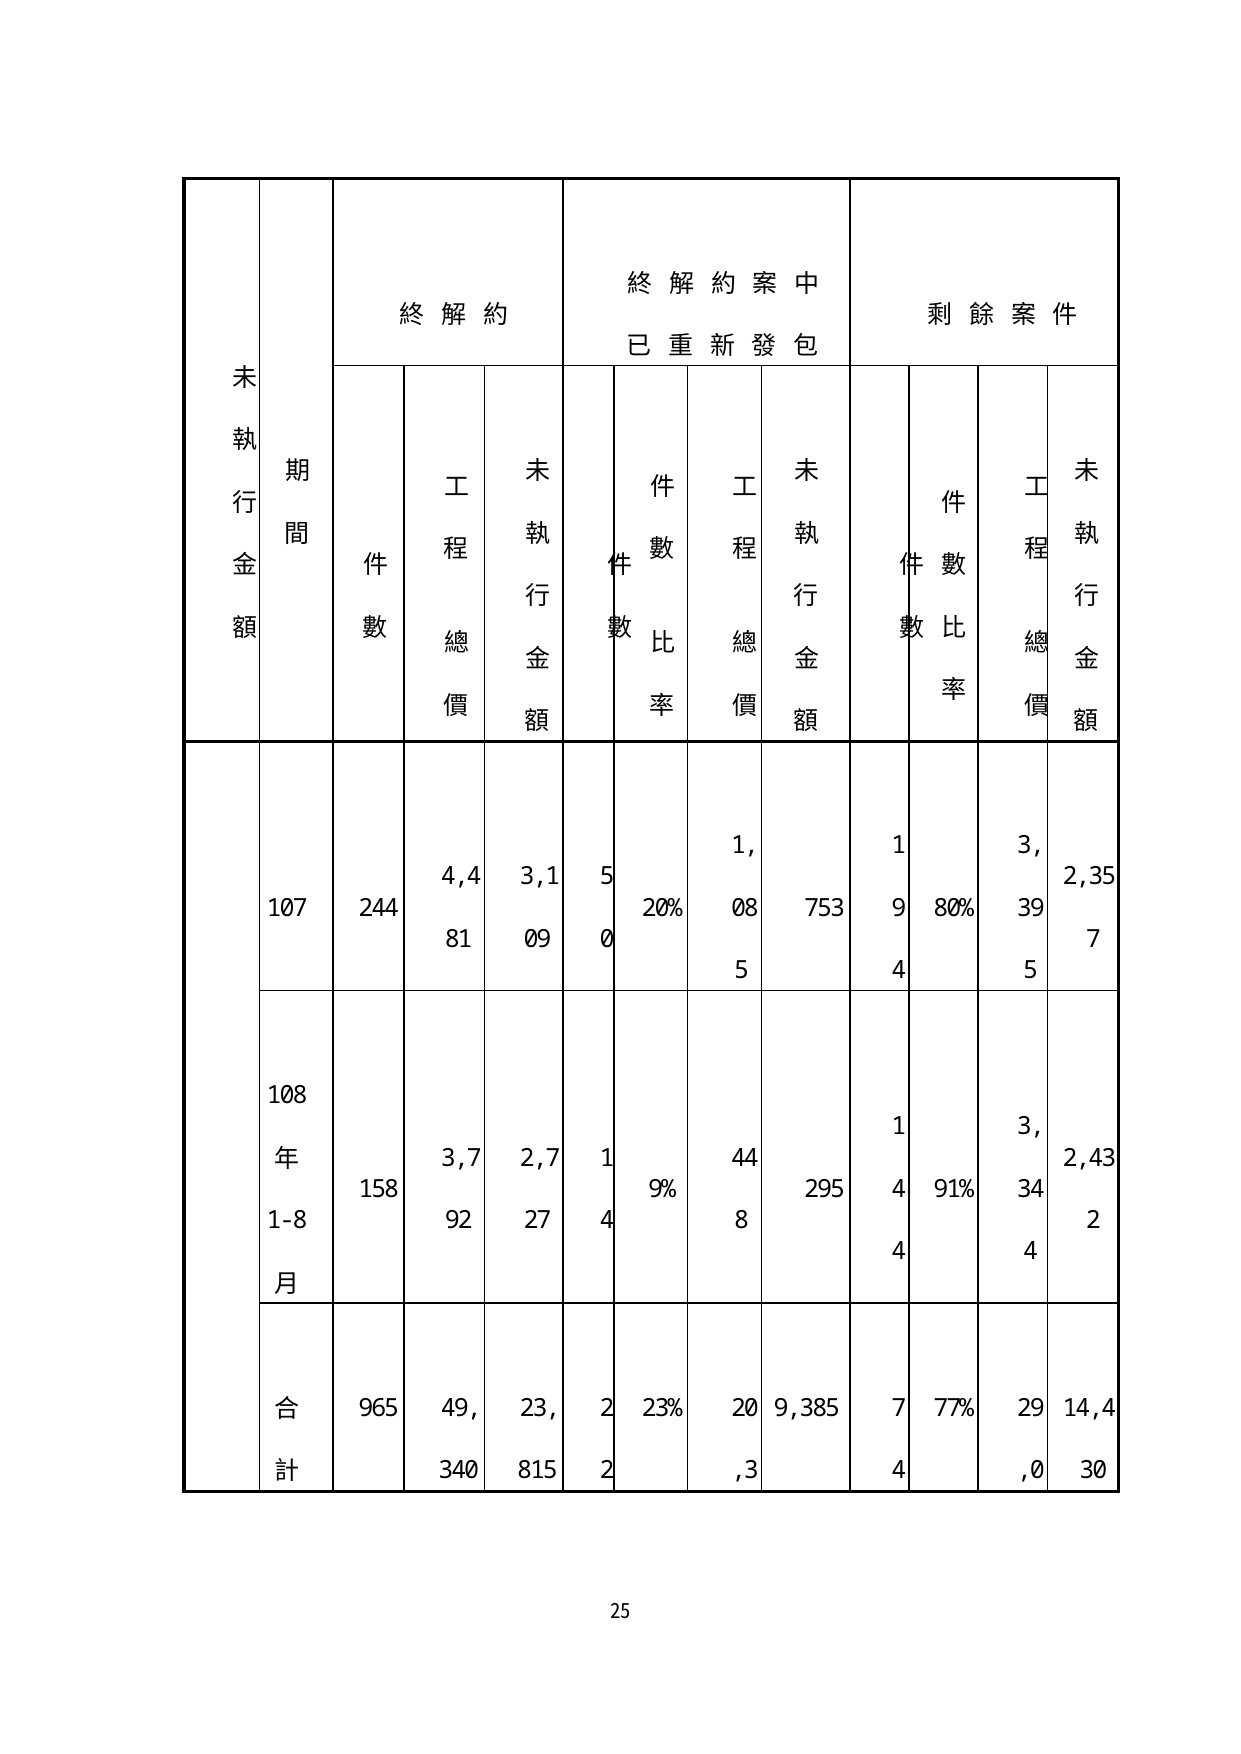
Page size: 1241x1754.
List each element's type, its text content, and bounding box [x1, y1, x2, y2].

table_cell 件數 比率 [615, 366, 687, 740]
table_cell 91% [910, 991, 977, 1302]
table_cell 50 [564, 743, 613, 990]
table_cell 14,430 [1048, 1304, 1117, 1490]
table_cell 14 [564, 991, 613, 1302]
table_cell 22 [564, 1304, 613, 1490]
table_cell 20,3 [688, 1304, 761, 1490]
table_header 期間 [260, 180, 332, 740]
table_cell 件數 [851, 366, 908, 740]
table_cell 107 [260, 743, 332, 990]
table_cell 件數 [564, 366, 613, 740]
table_cell 合計 [260, 1304, 332, 1490]
table_cell 244 [334, 743, 403, 990]
table_header 終解約案中已重新發包 [564, 180, 849, 365]
table_cell 9% [615, 991, 687, 1302]
table_header 未執行金額 [186, 180, 259, 740]
table_cell 1,085 [688, 743, 761, 990]
table_cell 74 [851, 1304, 908, 1490]
table_cell 3,344 [979, 991, 1047, 1302]
table_cell 23% [615, 1304, 687, 1490]
table_cell 108年1-8月 [260, 991, 332, 1302]
table_cell 工程 總價 [688, 366, 761, 740]
table_cell 158 [334, 991, 403, 1302]
table_cell 2,727 [485, 991, 562, 1302]
table_cell 194 [851, 743, 908, 990]
table_cell 2,357 [1048, 743, 1117, 990]
table_cell 29,0 [979, 1304, 1047, 1490]
table_cell 144 [851, 991, 908, 1302]
table_cell [186, 743, 259, 1490]
table_cell 工程 總價 [979, 366, 1047, 740]
table_cell 49,340 [405, 1304, 484, 1490]
table_cell 未執行 金額 [762, 366, 849, 740]
table_cell 未執行金額 [1048, 366, 1117, 740]
table_cell 未執行金額 [485, 366, 562, 740]
table_cell 3,109 [485, 743, 562, 990]
table_cell 295 [762, 991, 849, 1302]
table_cell 工程 總價 [405, 366, 484, 740]
table_cell 753 [762, 743, 849, 990]
table_header 終解約 [334, 180, 562, 365]
table_cell 4,481 [405, 743, 484, 990]
table_header 剩餘案件 [851, 180, 1117, 365]
table_cell 80% [910, 743, 977, 990]
table_cell 965 [334, 1304, 403, 1490]
table_cell 3,792 [405, 991, 484, 1302]
table_cell 20% [615, 743, 687, 990]
table_cell 9,385 [762, 1304, 849, 1490]
table_cell 77% [910, 1304, 977, 1490]
table_cell 448 [688, 991, 761, 1302]
table_cell 23,815 [485, 1304, 562, 1490]
table_cell 2,432 [1048, 991, 1117, 1302]
table_cell 3,395 [979, 743, 1047, 990]
table_cell 件數比率 [910, 366, 977, 740]
table_cell 件數 [334, 366, 403, 740]
